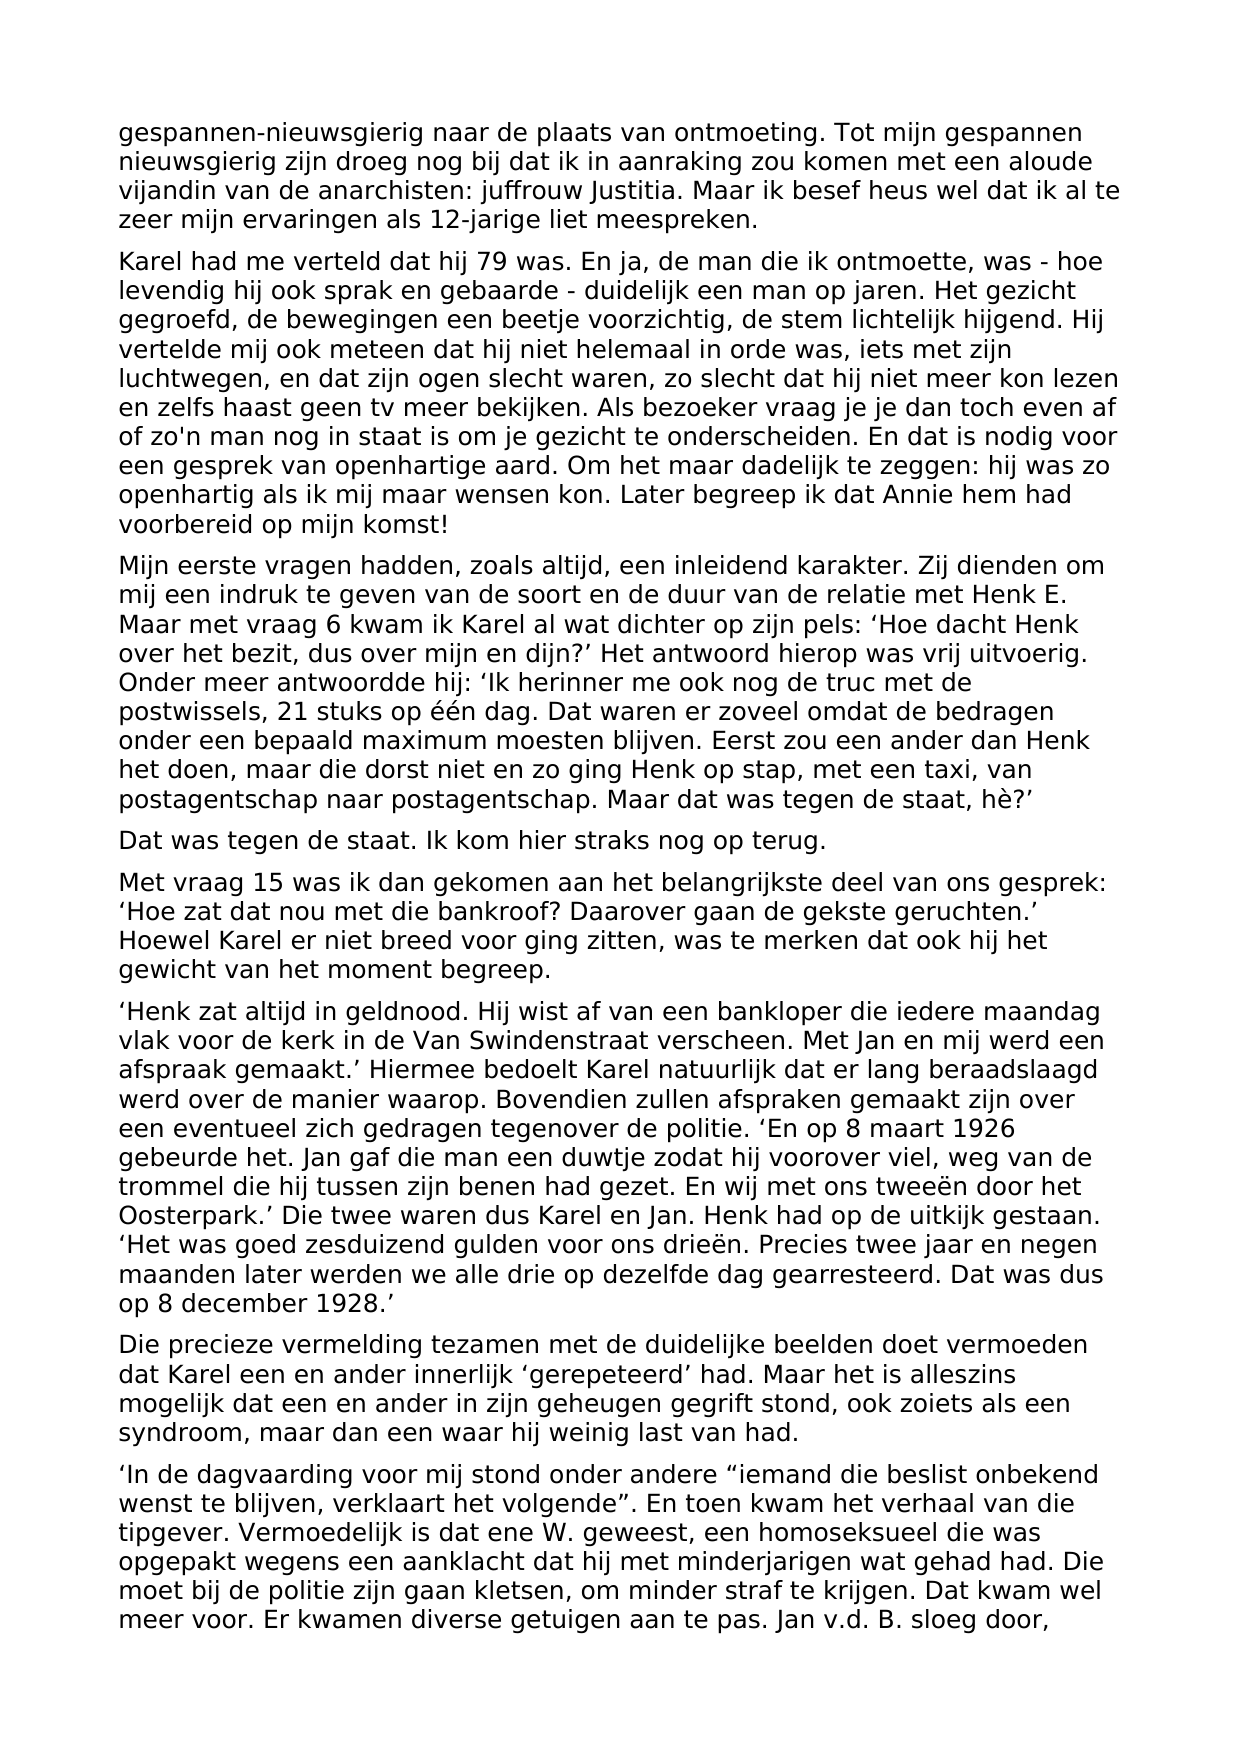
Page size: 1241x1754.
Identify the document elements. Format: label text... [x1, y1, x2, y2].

text ‘Henk zat altijd in geldnood. Hij wist af van een bankloper die iedere maandag vlak voor de kerk in de Van Swindenstraat verscheen. Met Jan en mij werd een afspraak gemaakt.’ Hiermee bedoelt Karel natuurlijk dat er lang beraadslaagd werd over de manier waarop. Bovendien zullen afspraken gemaakt zijn over een eventueel zich gedragen tegenover de politie. ‘En op 8 maart 1926 gebeurde het. Jan gaf die man een duwtje zodat hij voorover viel, weg van de trommel die hij tussen zijn benen had gezet. En wij met ons tweeën door het Oosterpark.’ Die twee waren dus Karel en Jan. Henk had op de uitkijk gestaan. ‘Het was goed zesduizend gulden voor ons drieën. Precies twee jaar en negen maanden later werden we alle drie op dezelfde dag gearresteerd. Dat was dus op 8 december 1928.’ [118, 997, 1122, 1318]
text Die precieze vermelding tezamen met de duidelijke beelden doet vermoeden dat Karel een en ander innerlijk ‘gerepeteerd’ had. Maar het is alleszins mogelijk dat een en ander in zijn geheugen gegrift stond, ook zoiets als een syndroom, maar dan een waar hij weinig last van had. [118, 1331, 1122, 1447]
text Mijn eerste vragen hadden, zoals altijd, een inleidend karakter. Zij dienden om mij een indruk te geven van de soort en de duur van de relatie met Henk E. Maar met vraag 6 kwam ik Karel al wat dichter op zijn pels: ‘Hoe dacht Henk over het bezit, dus over mijn en dijn?’ Het antwoord hierop was vrij uitvoerig. Onder meer antwoordde hij: ‘Ik herinner me ook nog de truc met de postwissels, 21 stuks op één dag. Dat waren er zoveel omdat de bedragen onder een bepaald maximum moesten blijven. Eerst zou een ander dan Henk het doen, maar die dorst niet en zo ging Henk op stap, met een taxi, van postagentschap naar postagentschap. Maar dat was tegen de staat, hè?’ [118, 551, 1122, 814]
text ‘In de dagvaarding voor mij stond onder andere “iemand die beslist onbekend wenst te blijven, verklaart het volgende”. En toen kwam het verhaal van die tipgever. Vermoedelijk is dat ene W. geweest, een homoseksueel die was opgepakt wegens een aanklacht dat hij met minderjarigen wat gehad had. Die moet bij de politie zijn gaan kletsen, om minder straf te krijgen. Dat kwam wel meer voor. Er kwamen diverse getuigen aan te pas. Jan v.d. B. sloeg door, [118, 1460, 1122, 1635]
text gespannen-nieuwsgierig naar de plaats van ontmoeting. Tot mijn gespannen nieuwsgierig zijn droeg nog bij dat ik in aanraking zou komen met een aloude vijandin van de anarchisten: juffrouw Justitia. Maar ik besef heus wel dat ik al te zeer mijn ervaringen als 12-jarige liet meespreken. [118, 118, 1122, 235]
text Karel had me verteld dat hij 79 was. En ja, de man die ik ontmoette, was - hoe levendig hij ook sprak en gebaarde - duidelijk een man op jaren. Het gezicht gegroefd, de bewegingen een beetje voorzichtig, de stem lichtelijk hijgend. Hij vertelde mij ook meteen dat hij niet helemaal in orde was, iets met zijn luchtwegen, en dat zijn ogen slecht waren, zo slecht dat hij niet meer kon lezen en zelfs haast geen tv meer bekijken. Als bezoeker vraag je je dan toch even af of zo'n man nog in staat is om je gezicht te onderscheiden. En dat is nodig voor een gesprek van openhartige aard. Om het maar dadelijk te zeggen: hij was zo openhartig als ik mij maar wensen kon. Later begreep ik dat Annie hem had voorbereid op mijn komst! [118, 247, 1122, 539]
text Met vraag 15 was ik dan gekomen aan het belangrijkste deel van ons gesprek: ‘Hoe zat dat nou met die bankroof? Daarover gaan de gekste geruchten.’ Hoewel Karel er niet breed voor ging zitten, was te merken dat ook hij het gewicht van het moment begreep. [118, 868, 1122, 985]
text Dat was tegen de staat. Ik kom hier straks nog op terug. [118, 826, 1122, 856]
